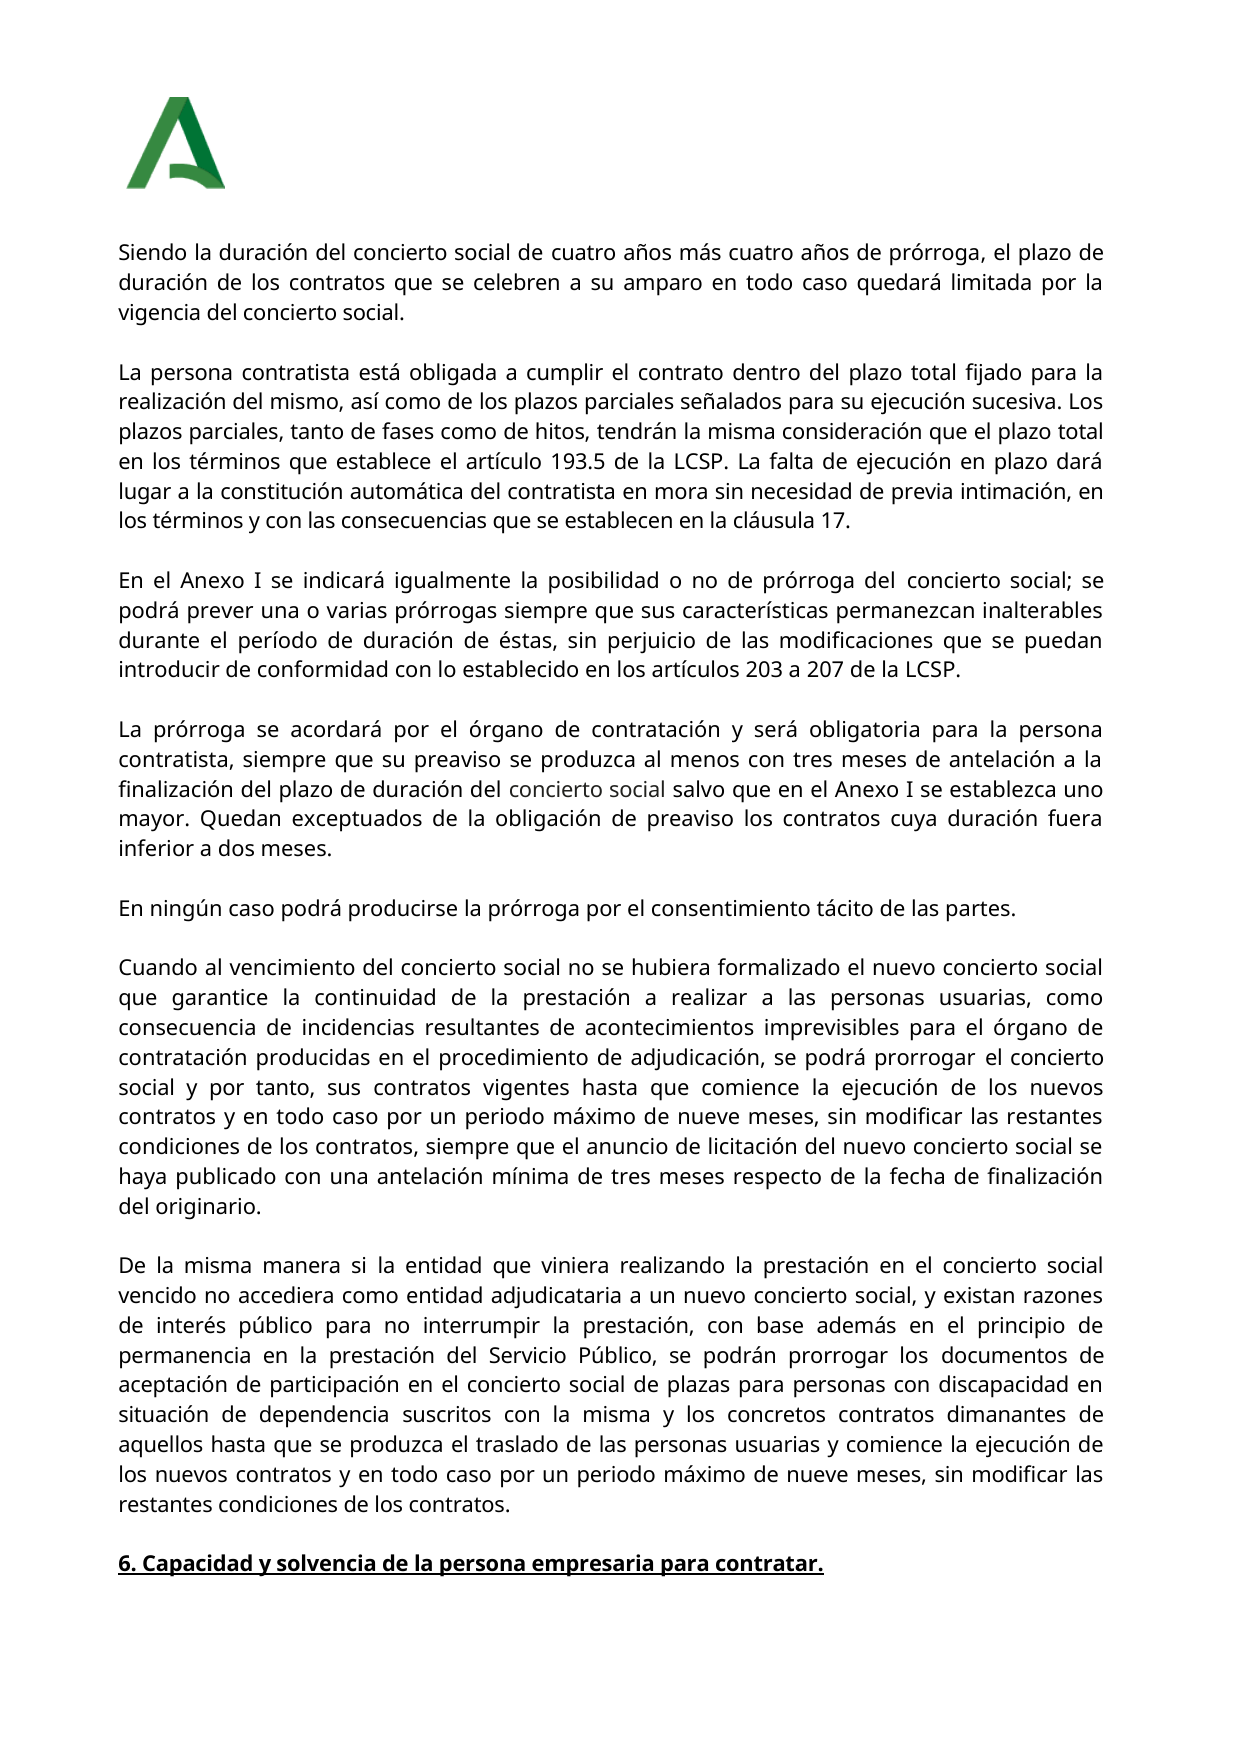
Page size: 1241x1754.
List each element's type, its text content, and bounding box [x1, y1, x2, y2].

text Cuando al vencimiento del concierto social no se hubiera formalizado el nuevo concierto social que garantice la continuidad de la prestación a realizar a las personas usuarias, como consecuencia de incidencias resultantes de acontecimientos imprevisibles para el órgano de contratación producidas en el procedimiento de adjudicación, se podrá prorrogar el concierto social y por tanto, sus contratos vigentes hasta que comience la ejecución de los nuevos contratos y en todo caso por un periodo máximo de nueve meses, sin modificar las restantes condiciones de los contratos, siempre que el anuncio de licitación del nuevo concierto social se haya publicado con una antelación mínima de tres meses respecto de la fecha de finalización del originario. [118, 952, 1104, 1220]
text En el Anexo I se indicará igualmente la posibilidad o no de prórroga del concierto social; se podrá prever una o varias prórrogas siempre que sus características permanezcan inalterables durante el período de duración de éstas, sin perjuicio de las modificaciones que se puedan introducir de conformidad con lo establecido en los artículos 203 a 207 de la LCSP. [118, 565, 1104, 684]
text La persona contratista está obligada a cumplir el contrato dentro del plazo total fijado para la realización del mismo, así como de los plazos parciales señalados para su ejecución sucesiva. Los plazos parciales, tanto de fases como de hitos, tendrán la misma consideración que el plazo total en los términos que establece el artículo 193.5 de la LCSP. La falta de ejecución en plazo dará lugar a la constitución automática del contratista en mora sin necesidad de previa intimación, en los términos y con las consecuencias que se establecen en la cláusula 17. [118, 356, 1104, 535]
text En ningún caso podrá producirse la prórroga por el consentimiento tácito de las partes. [118, 893, 1104, 922]
text La prórroga se acordará por el órgano de contratación y será obligatoria para la persona contratista, siempre que su preaviso se produzca al menos con tres meses de antelación a la finalización del plazo de duración del concierto social salvo que en el Anexo I se establezca uno mayor. Quedan exceptuados de la obligación de preaviso los contratos cuya duración fuera inferior a dos meses. [118, 714, 1104, 863]
text De la misma manera si la entidad que viniera realizando la prestación en el concierto social vencido no accediera como entidad adjudicataria a un nuevo concierto social, y existan razones de interés público para no interrumpir la prestación, con base además en el principio de permanencia en la prestación del Servicio Público, se podrán prorrogar los documentos de aceptación de participación en el concierto social de plazas para personas con discapacidad en situación de dependencia suscritos con la misma y los concretos contratos dimanantes de aquellos hasta que se produzca el traslado de las personas usuarias y comience la ejecución de los nuevos contratos y en todo caso por un periodo máximo de nueve meses, sin modificar las restantes condiciones de los contratos. [118, 1250, 1104, 1518]
text Siendo la duración del concierto social de cuatro años más cuatro años de prórroga, el plazo de duración de los contratos que se celebren a su amparo en todo caso quedará limitada por la vigencia del concierto social. [118, 237, 1104, 327]
text 6. Capacidad y solvencia de la persona empresaria para contratar. [118, 1548, 1104, 1578]
picture [126, 96, 226, 190]
